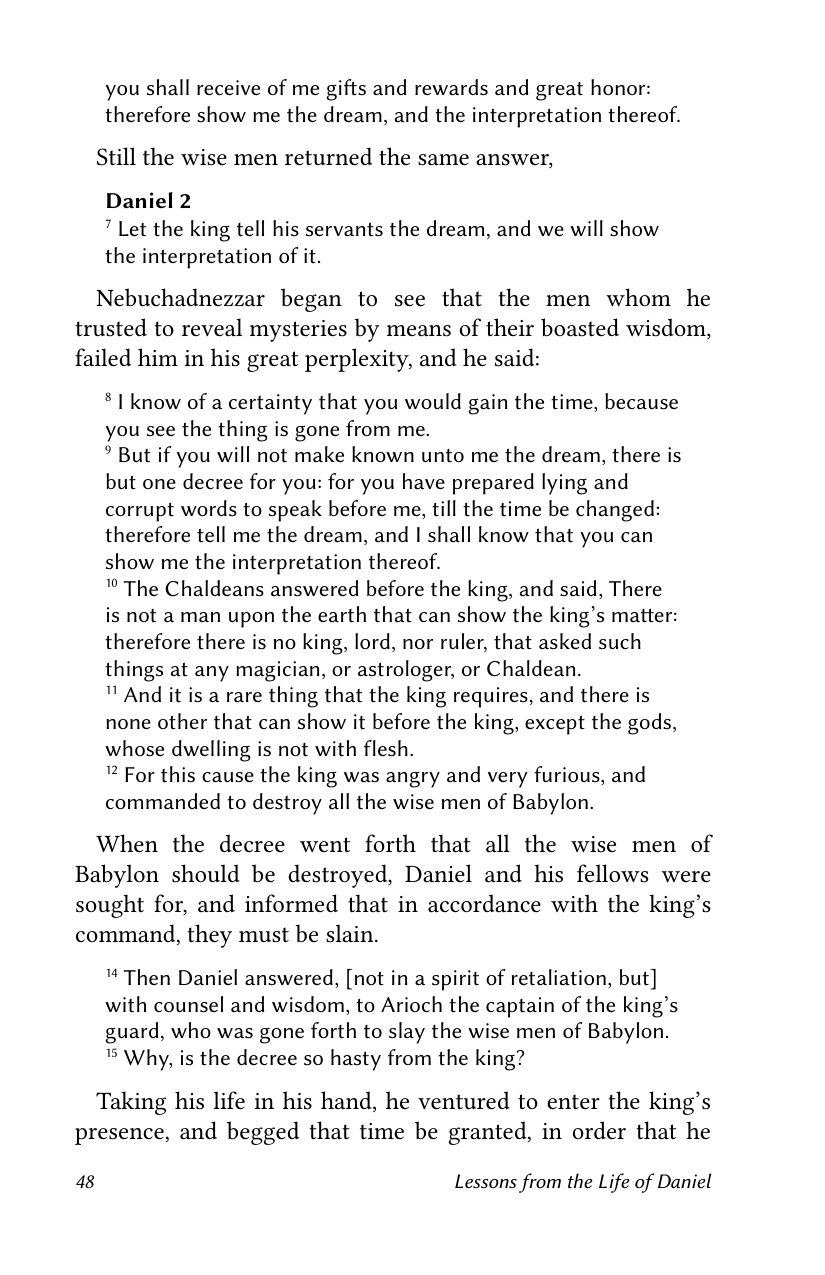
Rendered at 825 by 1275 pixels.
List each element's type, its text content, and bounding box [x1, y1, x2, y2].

text Nebuchadnezzar began to see that the men whom he trusted to reveal mysteries by means of their boasted wisdom, failed him in his great perplexity, and he said: [75, 284, 712, 372]
text you shall receive of me gifts and rewards and great honor: therefore show me the dream, and the interpretation thereof. [105, 75, 682, 128]
text 12 For this cause the king was angry and very furious, and commanded to destroy all the wise men of Babylon. [105, 762, 682, 815]
text 10 The Chaldeans answered before the king, and said, There is not a man upon the earth that can show the king’s matter: therefore there is no king, lord, nor ruler, that asked such things at any magician, or astrologer, or Chaldean. [105, 576, 682, 682]
text 15 Why, is the decree so hasty from the king? [105, 1045, 682, 1071]
text 8 I know of a certainty that you would gain the time, because you see the thing is gone from me. [105, 389, 682, 442]
text 9 But if you will not make known unto me the dream, there is but one decree for you: for you have prepared lying and corrupt words to speak before me, till the time be changed: therefore tell me the dream, and I shall know that you can show me the interpretation thereof. [105, 442, 682, 575]
text Taking his life in his hand, he ventured to enter the king’s presence, and begged that time be granted, in order that he [75, 1087, 712, 1145]
text 11 And it is a rare thing that the king requires, and there is none other that can show it before the king, except the gods, whose dwelling is not with flesh. [105, 682, 682, 762]
text 14 Then Daniel answered, [not in a spirit of retaliation, but] with counsel and wisdom, to Arioch the captain of the king’s guard, who was gone forth to slay the wise men of Babylon. [105, 965, 682, 1044]
text Still the wise men returned the same answer, [75, 143, 712, 172]
text 7 Let the king tell his servants the dream, and we will show the interpretation of it. [105, 216, 682, 269]
text Daniel 2 [105, 188, 712, 214]
text When the decree went forth that all the wise men of Babylon should be destroyed, Daniel and his fellows were sought for, and informed that in accordance with the king’s command, they must be slain. [75, 831, 712, 949]
